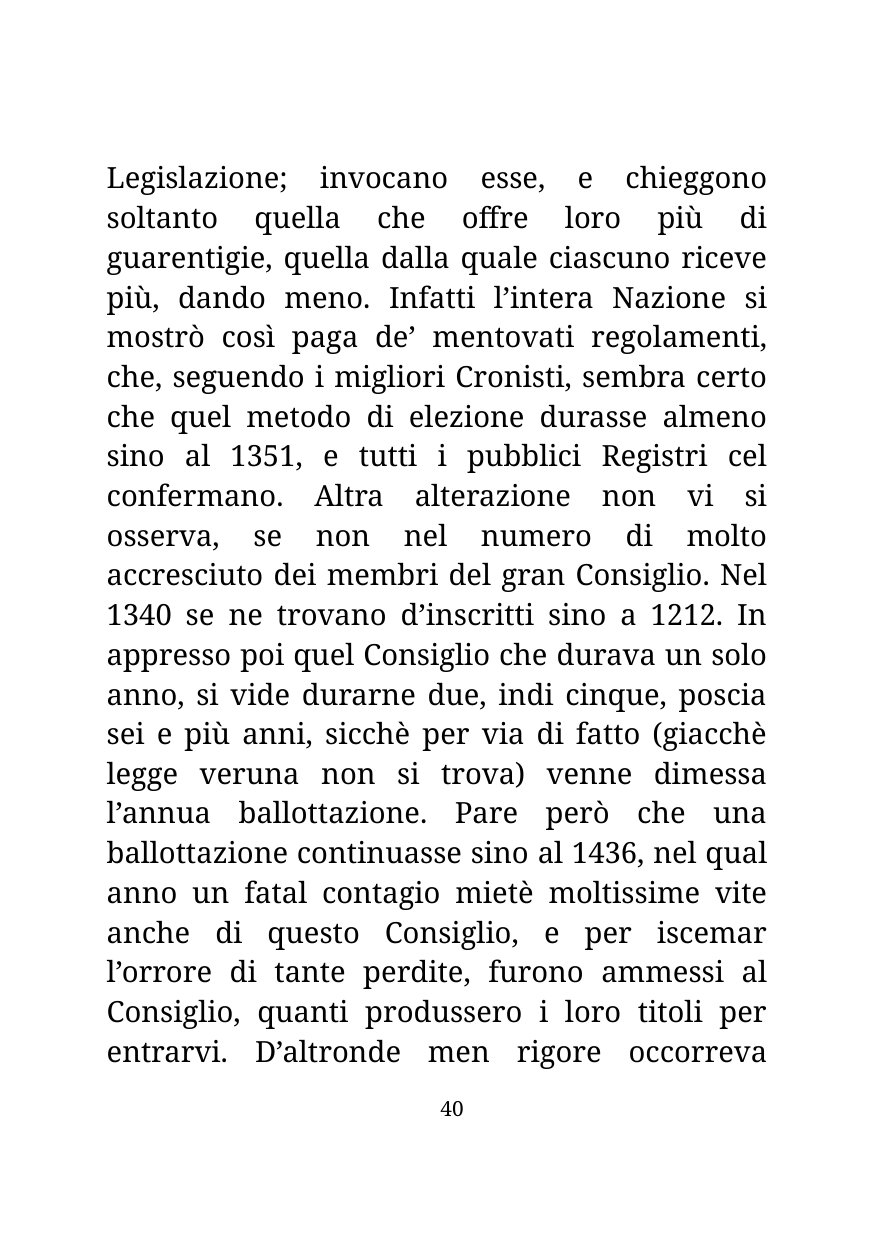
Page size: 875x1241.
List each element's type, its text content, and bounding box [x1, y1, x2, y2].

text Legislazione; invocano esse, e chieggono soltanto quella che offre loro più di guarentigie, quella dalla quale ciascuno riceve più, dando meno. Infatti l’intera Nazione si mostrò così paga de’ mentovati regolamenti, che, seguendo i migliori Cronisti, sembra certo che quel metodo di elezione durasse almeno sino al 1351, e tutti i pubblici Registri cel confermano. Altra alterazione non vi si osserva, se non nel numero di molto accresciuto dei membri del gran Consiglio. Nel 1340 se ne trovano d’inscritti sino a 1212. In appresso poi quel Consiglio che durava un solo anno, si vide durarne due, indi cinque, poscia sei e più anni, sicchè per via di fatto (giacchè legge veruna non si trova) venne dimessa l’annua ballottazione. Pare però che una ballottazione continuasse sino al 1436, nel qual anno un fatal contagio mietè moltissime vite anche di questo Consiglio, e per iscemar l’orrore di tante perdite, furono ammessi al Consiglio, quanti produssero i loro titoli per entrarvi. D’altronde men rigore occorreva [106, 158, 768, 1071]
